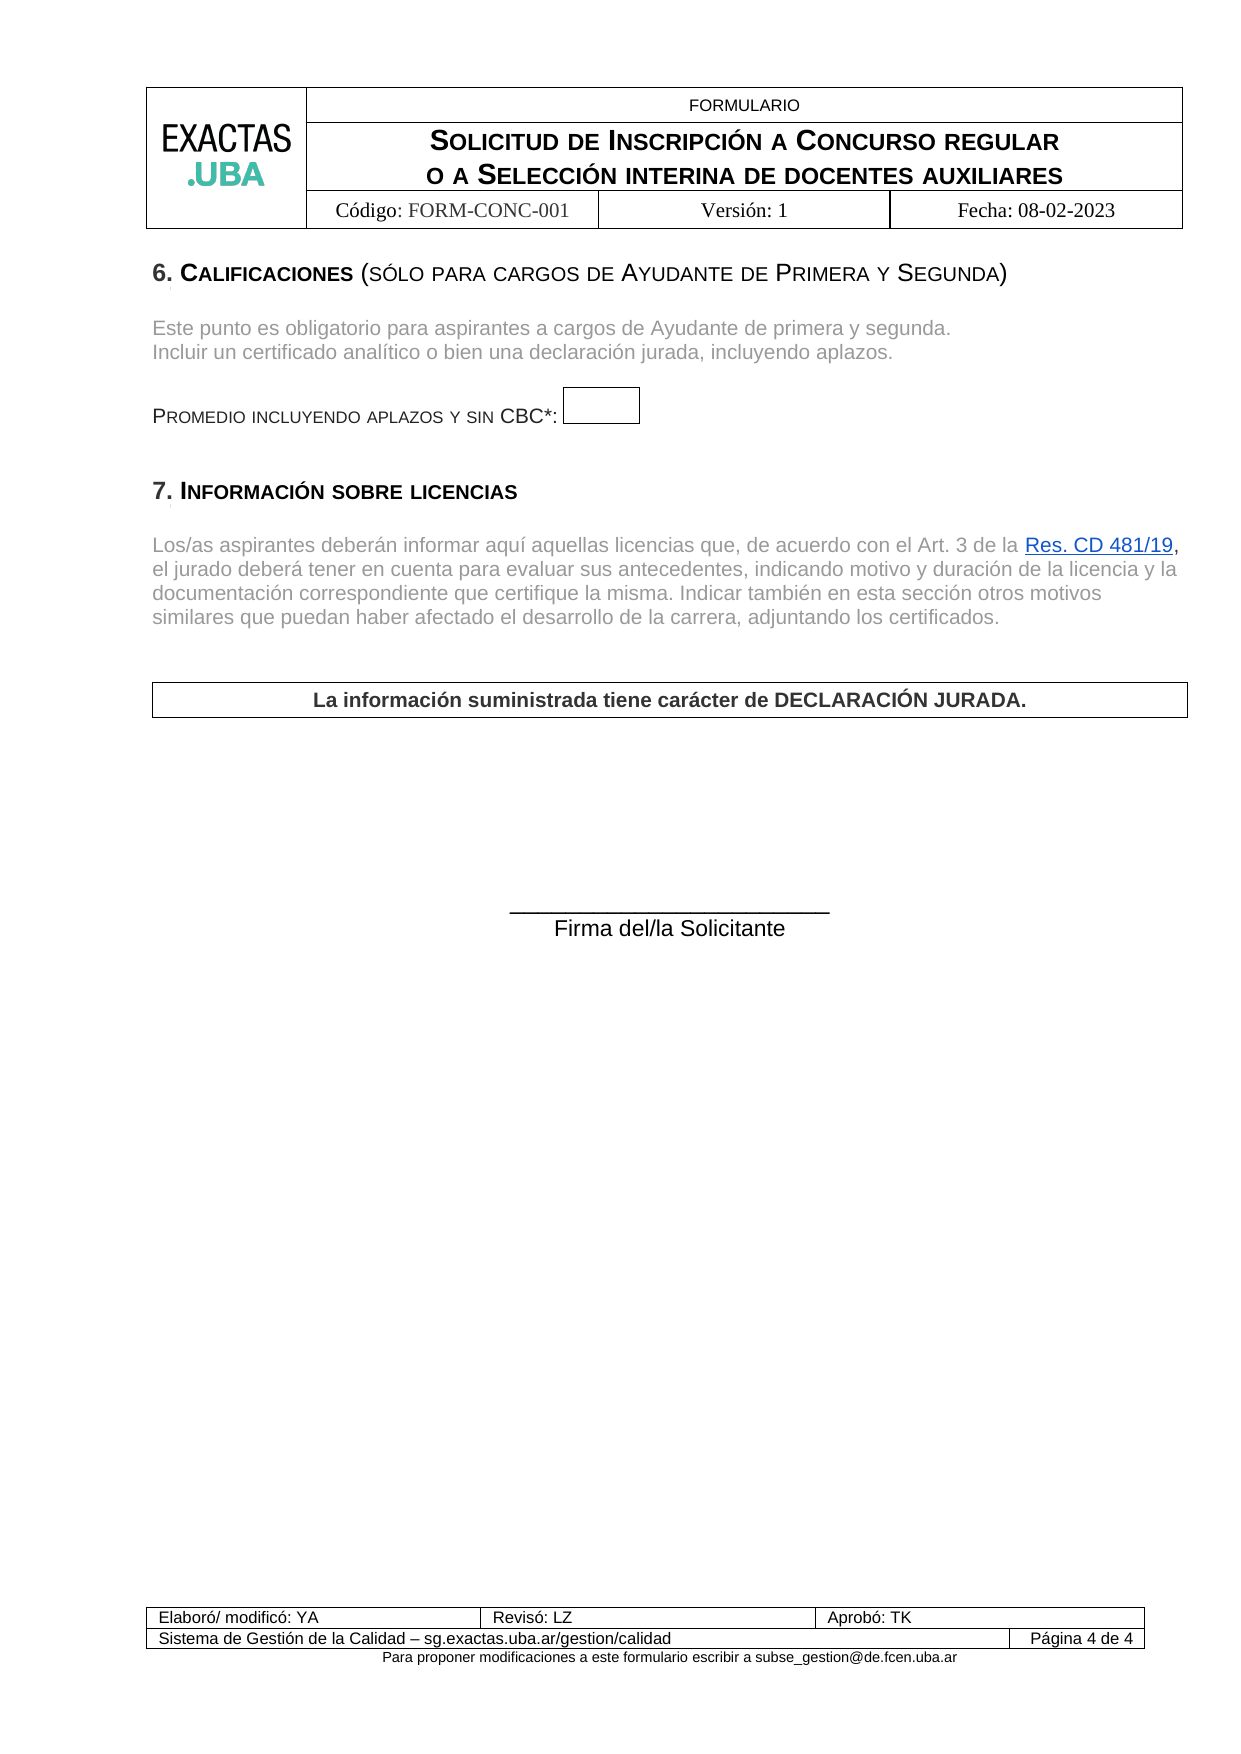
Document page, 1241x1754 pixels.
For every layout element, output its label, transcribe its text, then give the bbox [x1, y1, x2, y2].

text 7. Información sobre licencias [152, 476, 1188, 533]
text Los/as aspirantes deberán informar aquí aquellas licencias que, de acuerdo con el Art. 3 de la Res. CD 481/19, el jurado deberá tener en cuenta para evaluar sus antecedentes, indicando motivo y duración de la licencia y la documentación correspondiente que certifique la misma. Indicar también en esta sección otros motivos similares que puedan haber afectado el desarrollo de la carrera, adjuntando los certificados. [152, 533, 1188, 629]
table_header La información suministrada tiene carácter de DECLARACIÓN JURADA. [153, 683, 1187, 717]
text Este punto es obligatorio para aspirantes a cargos de Ayudante de primera y segunda. Incluir un certificado analítico o bien una declaración jurada, incluyendo aplazos. [152, 316, 1188, 363]
picture [158, 116, 296, 192]
text Firma del/la Solicitante [152, 915, 1188, 941]
text Promedio incluyendo aplazos y sin CBC*: [152, 387, 1188, 428]
text 6. Calificaciones (sólo para cargos de Ayudante de Primera y Segunda) [152, 258, 1188, 316]
text _______________________ [152, 886, 1188, 915]
